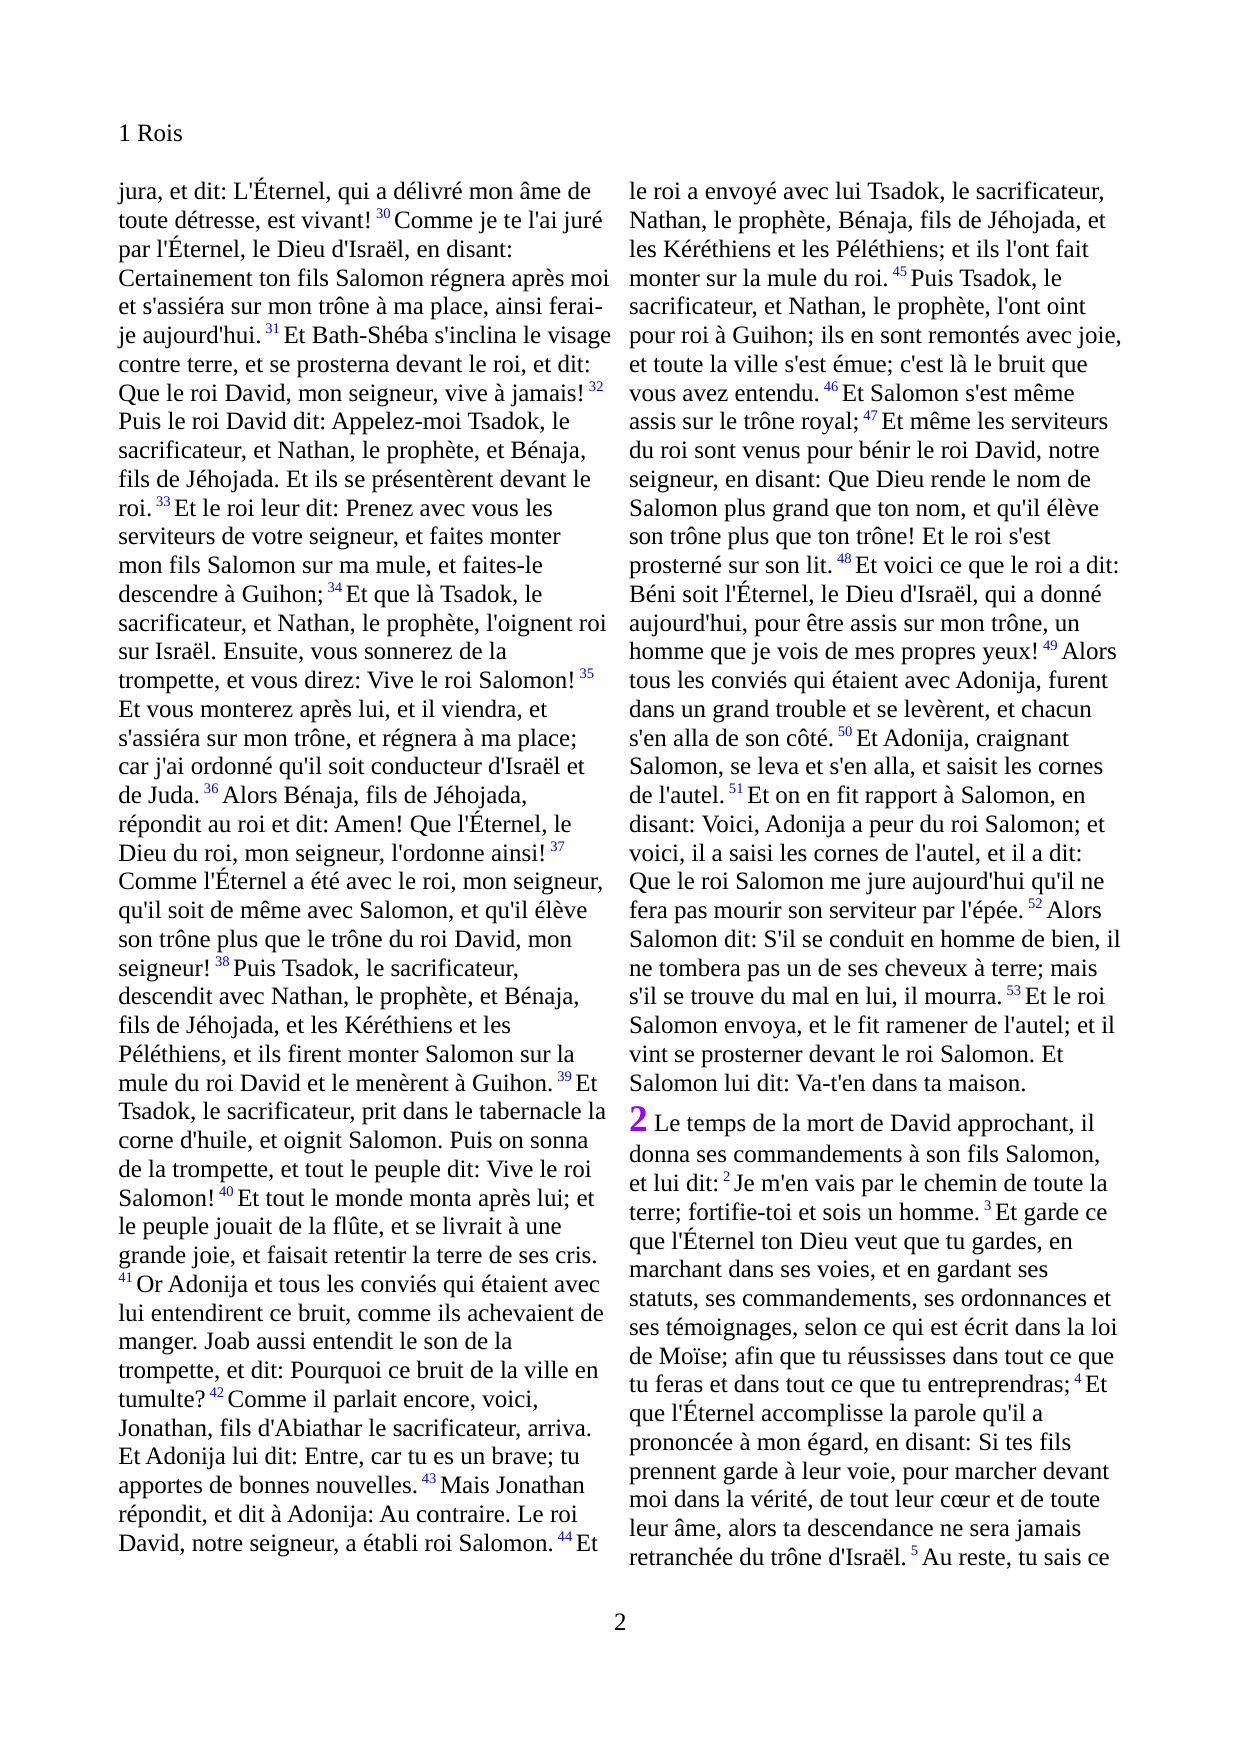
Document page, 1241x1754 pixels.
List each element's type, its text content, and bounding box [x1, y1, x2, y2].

text jura, et dit: L'Éternel, qui a délivré mon âme de toute détresse, est vivant! 30 Comme je te l'ai juré par l'Éternel, le Dieu d'Israël, en disant: Certainement ton fils Salomon régnera après moi et s'assiéra sur mon trône à ma place, ainsi ferai-je aujourd'hui. 31 Et Bath-Shéba s'inclina le visage contre terre, et se prosterna devant le roi, et dit: Que le roi David, mon seigneur, vive à jamais! 32 Puis le roi David dit: Appelez-moi Tsadok, le sacrificateur, et Nathan, le prophète, et Bénaja, fils de Jéhojada. Et ils se présentèrent devant le roi. 33 Et le roi leur dit: Prenez avec vous les serviteurs de votre seigneur, et faites monter mon fils Salomon sur ma mule, et faites-le descendre à Guihon; 34 Et que là Tsadok, le sacrificateur, et Nathan, le prophète, l'oignent roi sur Israël. Ensuite, vous sonnerez de la trompette, et vous direz: Vive le roi Salomon! 35 Et vous monterez après lui, et il viendra, et s'assiéra sur mon trône, et régnera à ma place; car j'ai ordonné qu'il soit conducteur d'Israël et de Juda. 36 Alors Bénaja, fils de Jéhojada, répondit au roi et dit: Amen! Que l'Éternel, le Dieu du roi, mon seigneur, l'ordonne ainsi! 37 Comme l'Éternel a été avec le roi, mon seigneur, qu'il soit de même avec Salomon, et qu'il élève son trône plus que le trône du roi David, mon seigneur! 38 Puis Tsadok, le sacrificateur, descendit avec Nathan, le prophète, et Bénaja, fils de Jéhojada, et les Kéréthiens et les Péléthiens, et ils firent monter Salomon sur la mule du roi David et le menèrent à Guihon. 39 Et Tsadok, le sacrificateur, prit dans le tabernacle la corne d'huile, et oignit Salomon. Puis on sonna de la trompette, et tout le peuple dit: Vive le roi Salomon! 40 Et tout le monde monta après lui; et le peuple jouait de la flûte, et se livrait à une grande joie, et faisait retentir la terre de ses cris. 41 Or Adonija et tous les conviés qui étaient avec lui entendirent ce bruit, comme ils achevaient de manger. Joab aussi entendit le son de la trompette, et dit: Pourquoi ce bruit de la ville en tumulte? 42 Comme il parlait encore, voici, Jonathan, fils d'Abiathar le sacrificateur, arriva. Et Adonija lui dit: Entre, car tu es un brave; tu apportes de bonnes nouvelles. 43 Mais Jonathan répondit, et dit à Adonija: Au contraire. Le roi David, notre seigneur, a établi roi Salomon. 44 Et [118, 176, 611, 1556]
text 2 Le temps de la mort de David approchant, il donna ses commandements à son fils Salomon, et lui dit: 2 Je m'en vais par le chemin de toute la terre; fortifie-toi et sois un homme. 3 Et garde ce que l'Éternel ton Dieu veut que tu gardes, en marchant dans ses voies, et en gardant ses statuts, ses commandements, ses ordonnances et ses témoignages, selon ce qui est écrit dans la loi de Moïse; afin que tu réussisses dans tout ce que tu feras et dans tout ce que tu entreprendras; 4 Et que l'Éternel accomplisse la parole qu'il a prononcée à mon égard, en disant: Si tes fils prennent garde à leur voie, pour marcher devant moi dans la vérité, de tout leur cœur et de toute leur âme, alors ta descendance ne sera jamais retranchée du trône d'Israël. 5 Au reste, tu sais ce [629, 1096, 1122, 1571]
text le roi a envoyé avec lui Tsadok, le sacrificateur, Nathan, le prophète, Bénaja, fils de Jéhojada, et les Kéréthiens et les Péléthiens; et ils l'ont fait monter sur la mule du roi. 45 Puis Tsadok, le sacrificateur, et Nathan, le prophète, l'ont oint pour roi à Guihon; ils en sont remontés avec joie, et toute la ville s'est émue; c'est là le bruit que vous avez entendu. 46 Et Salomon s'est même assis sur le trône royal; 47 Et même les serviteurs du roi sont venus pour bénir le roi David, notre seigneur, en disant: Que Dieu rende le nom de Salomon plus grand que ton nom, et qu'il élève son trône plus que ton trône! Et le roi s'est prosterné sur son lit. 48 Et voici ce que le roi a dit: Béni soit l'Éternel, le Dieu d'Israël, qui a donné aujourd'hui, pour être assis sur mon trône, un homme que je vois de mes propres yeux! 49 Alors tous les conviés qui étaient avec Adonija, furent dans un grand trouble et se levèrent, et chacun s'en alla de son côté. 50 Et Adonija, craignant Salomon, se leva et s'en alla, et saisit les cornes de l'autel. 51 Et on en fit rapport à Salomon, en disant: Voici, Adonija a peur du roi Salomon; et voici, il a saisi les cornes de l'autel, et il a dit: Que le roi Salomon me jure aujourd'hui qu'il ne fera pas mourir son serviteur par l'épée. 52 Alors Salomon dit: S'il se conduit en homme de bien, il ne tombera pas un de ses cheveux à terre; mais s'il se trouve du mal en lui, il mourra. 53 Et le roi Salomon envoya, et le fit ramener de l'autel; et il vint se prosterner devant le roi Salomon. Et Salomon lui dit: Va-t'en dans ta maison. [629, 176, 1122, 1096]
